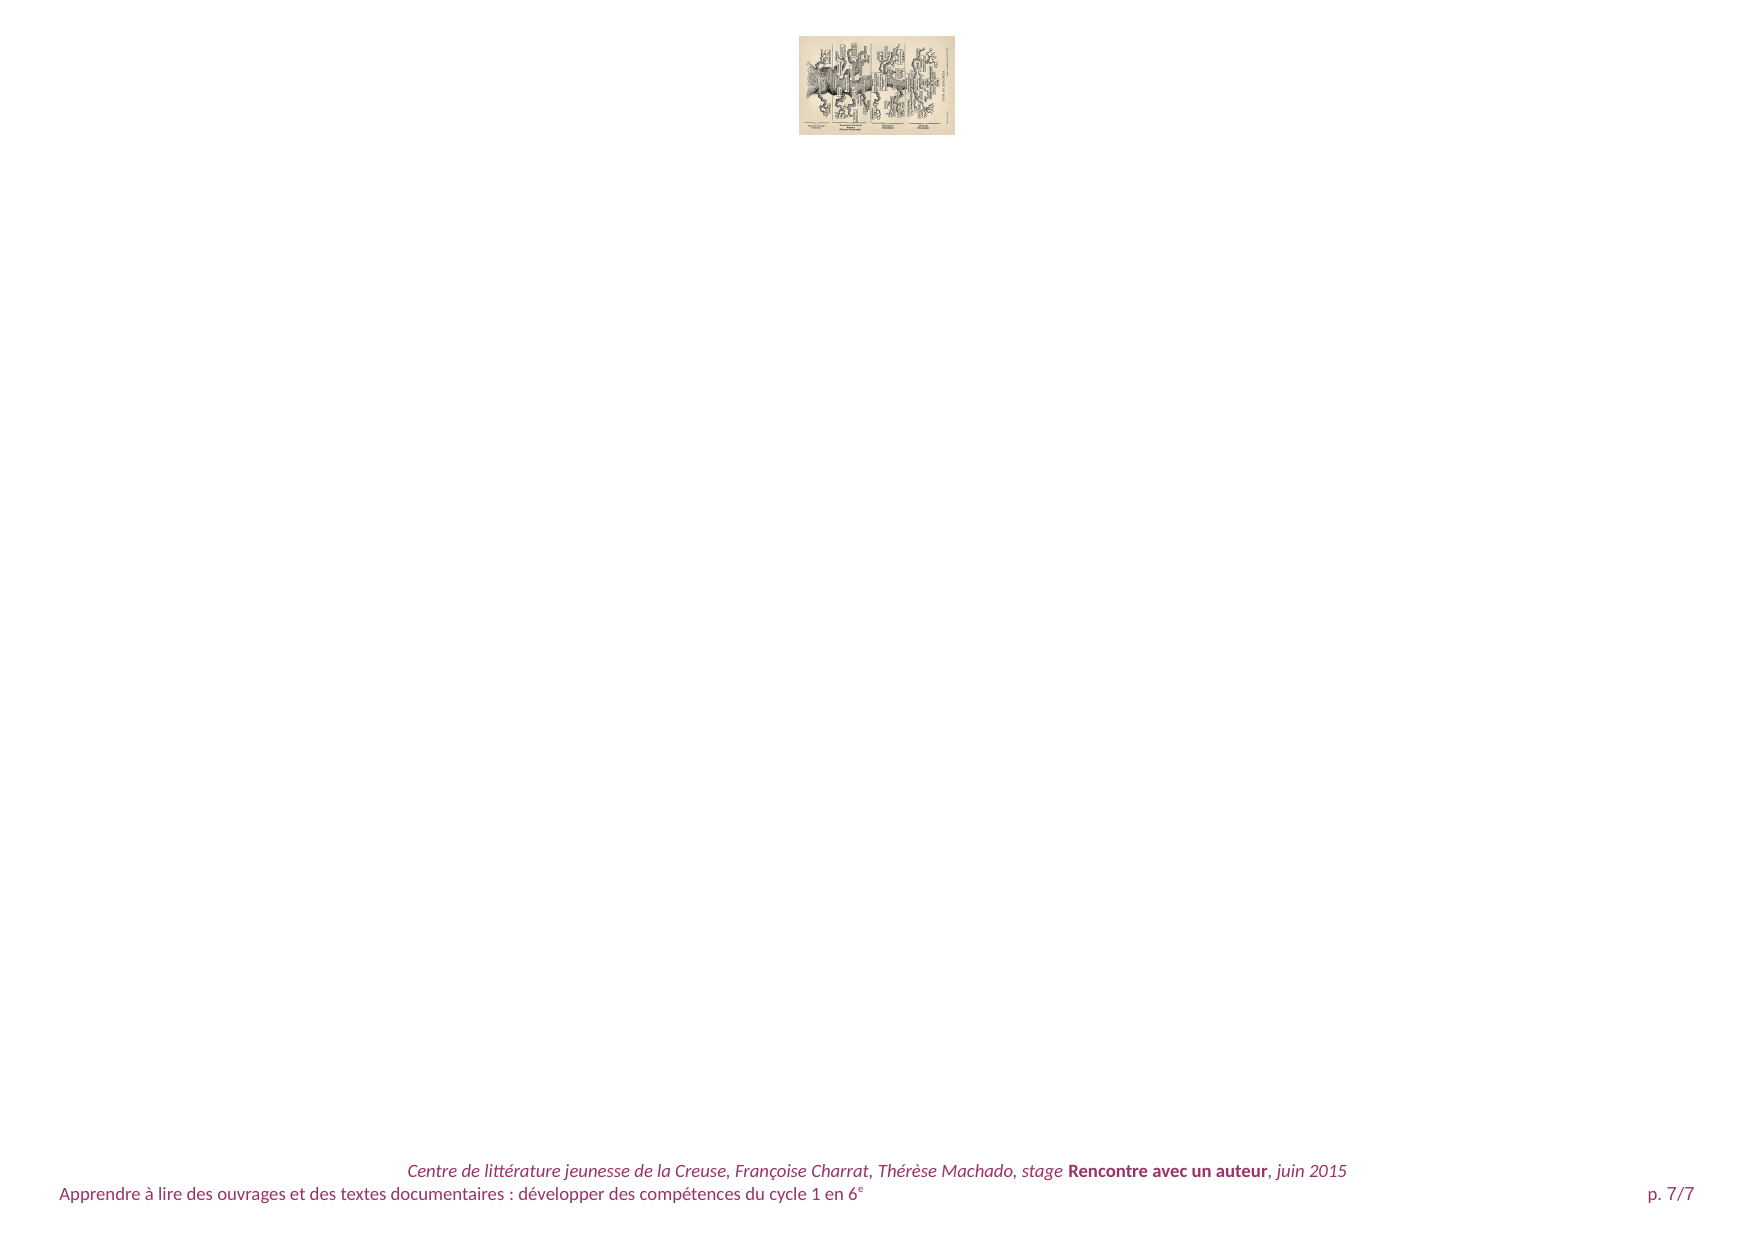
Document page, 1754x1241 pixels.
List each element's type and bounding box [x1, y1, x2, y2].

picture [799, 36, 955, 135]
